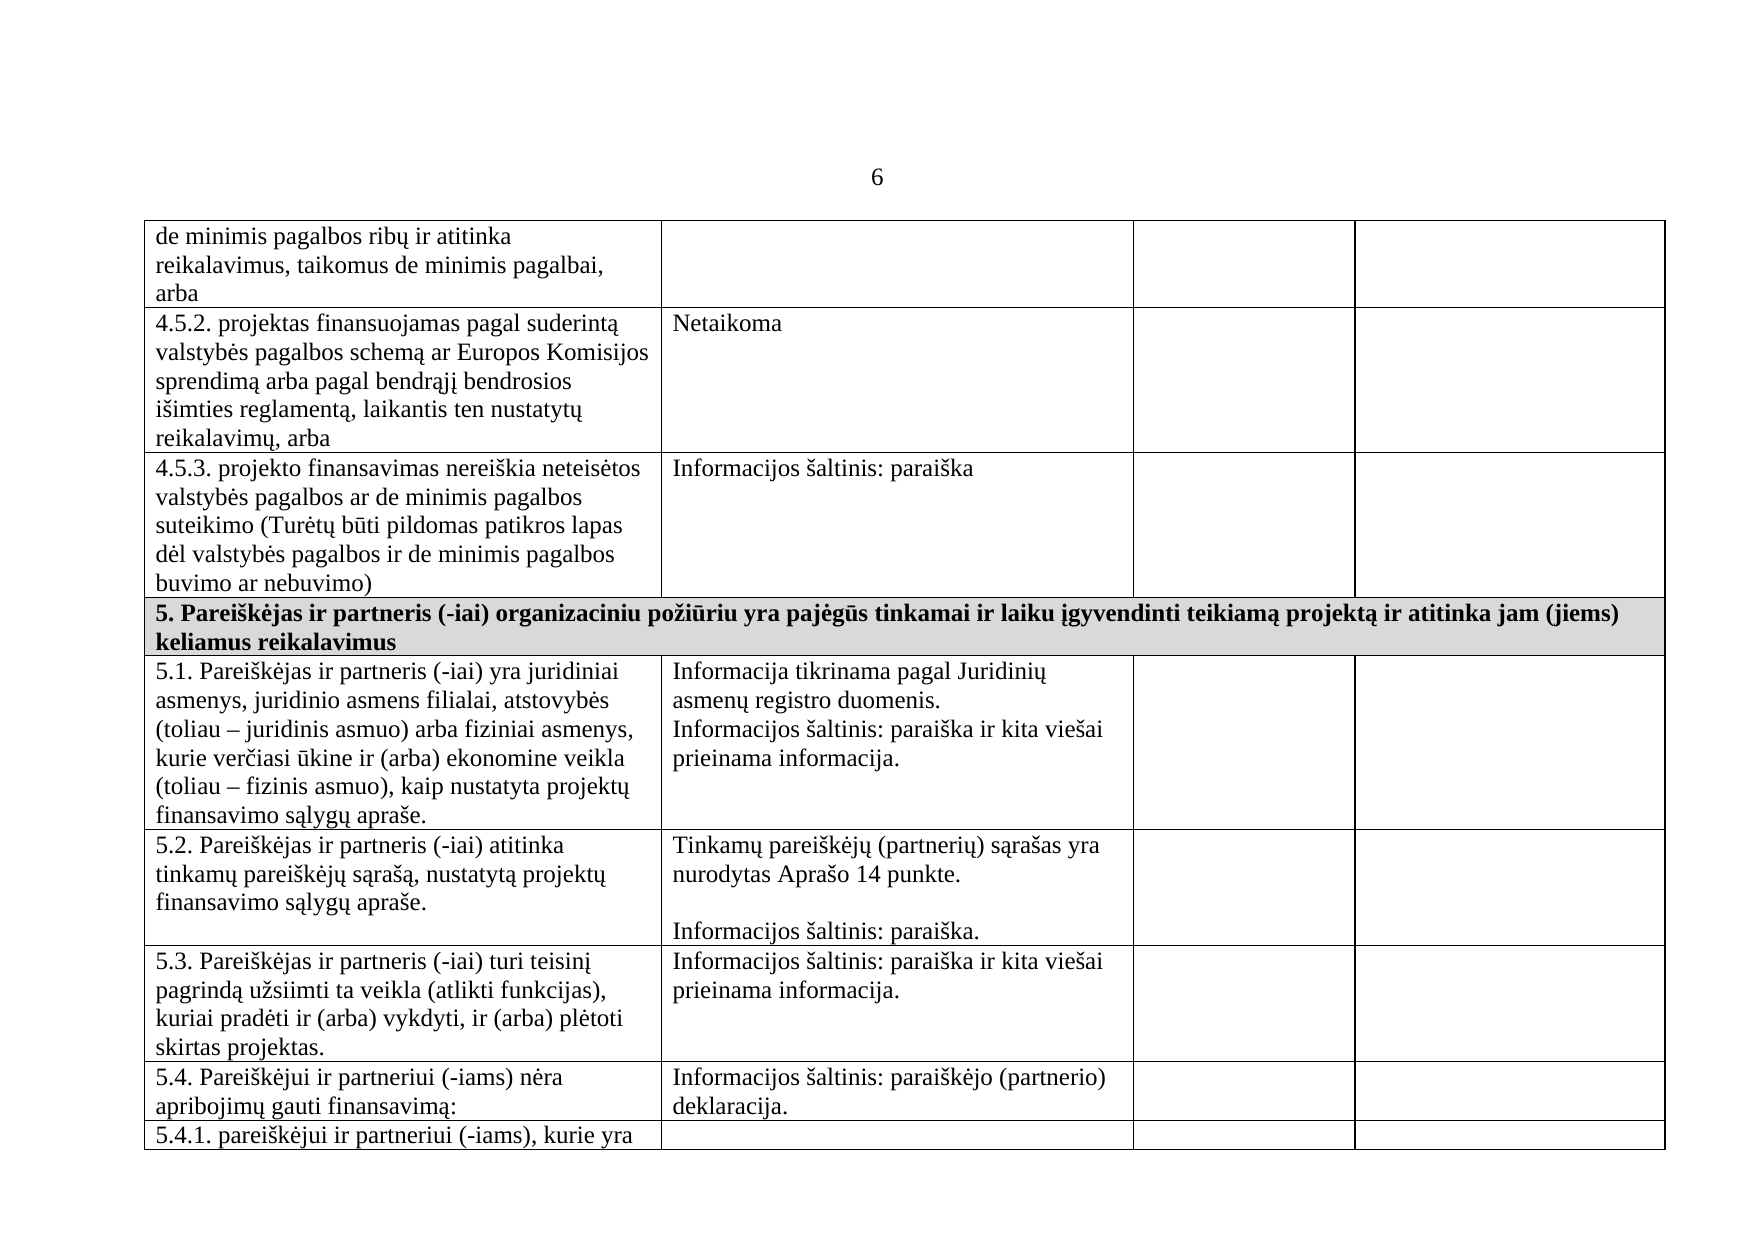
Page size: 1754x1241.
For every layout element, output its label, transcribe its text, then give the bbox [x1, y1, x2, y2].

table_cell 5.2. Pareiškėjas ir partneris (-iai) atitinka tinkamų pareiškėjų sąrašą, nustatytą projektų finansavimo sąlygų apraše. [145, 830, 661, 945]
table_cell 5.1. Pareiškėjas ir partneris (-iai) yra juridiniai asmenys, juridinio asmens filialai, atstovybės (toliau – juridinis asmuo) arba fiziniai asmenys, kurie verčiasi ūkine ir (arba) ekonomine veikla (toliau – fizinis asmuo), kaip nustatyta projektų finansavimo sąlygų apraše. [145, 656, 661, 829]
table_cell [662, 1121, 1133, 1149]
table_cell [1134, 308, 1354, 452]
table_cell [1134, 830, 1354, 945]
table_cell 4.5.2. projektas finansuojamas pagal suderintą valstybės pagalbos schemą ar Europos Komisijos sprendimą arba pagal bendrąjį bendrosios išimties reglamentą, laikantis ten nustatytų reikalavimų, arba [145, 308, 661, 452]
table_cell [1356, 453, 1664, 597]
table_cell 4.5.3. projekto finansavimas nereiškia neteisėtos valstybės pagalbos ar de minimis pagalbos suteikimo (Turėtų būti pildomas patikros lapas dėl valstybės pagalbos ir de minimis pagalbos buvimo ar nebuvimo) [145, 453, 661, 597]
table_cell [1134, 1121, 1354, 1149]
table_cell [1356, 946, 1664, 1061]
table_cell Netaikoma [662, 308, 1133, 452]
table_cell [1134, 1062, 1354, 1119]
table_cell [1356, 830, 1664, 945]
table_cell 5.4.1. pareiškėjui ir partneriui (-iams), kurie yra [145, 1121, 661, 1149]
table_cell [1356, 1121, 1664, 1149]
table_cell 5. Pareiškėjas ir partneris (-iai) organizaciniu požiūriu yra pajėgūs tinkamai ir laiku įgyvendinti teikiamą projektą ir atitinka jam (jiems) keliamus reikalavimus [145, 598, 1664, 655]
table_cell 5.3. Pareiškėjas ir partneris (-iai) turi teisinį pagrindą užsiimti ta veikla (atlikti funkcijas), kuriai pradėti ir (arba) vykdyti, ir (arba) plėtoti skirtas projektas. [145, 946, 661, 1061]
table_cell [1356, 221, 1664, 307]
table_cell [1134, 656, 1354, 829]
table_cell Tinkamų pareiškėjų (partnerių) sąrašas yra nurodytas Aprašo 14 punkte. Informacijos šaltinis: paraiška. [662, 830, 1133, 945]
table_cell [1134, 453, 1354, 597]
table_cell Informacijos šaltinis: paraiška ir kita viešai prieinama informacija. [662, 946, 1133, 1061]
table_cell Informacija tikrinama pagal Juridinių asmenų registro duomenis. Informacijos šaltinis: paraiška ir kita viešai prieinama informacija. [662, 656, 1133, 829]
table_cell 5.4. Pareiškėjui ir partneriui (-iams) nėra apribojimų gauti finansavimą: [145, 1062, 661, 1119]
table_cell Informacijos šaltinis: paraiška [662, 453, 1133, 597]
table_cell Informacijos šaltinis: paraiškėjo (partnerio) deklaracija. [662, 1062, 1133, 1119]
table_cell [1356, 1062, 1664, 1119]
table_cell [1356, 308, 1664, 452]
table_cell [1134, 221, 1354, 307]
table_cell de minimis pagalbos ribų ir atitinka reikalavimus, taikomus de minimis pagalbai, arba [145, 221, 661, 307]
table_cell [1134, 946, 1354, 1061]
table_cell [1356, 656, 1664, 829]
table_cell [662, 221, 1133, 307]
